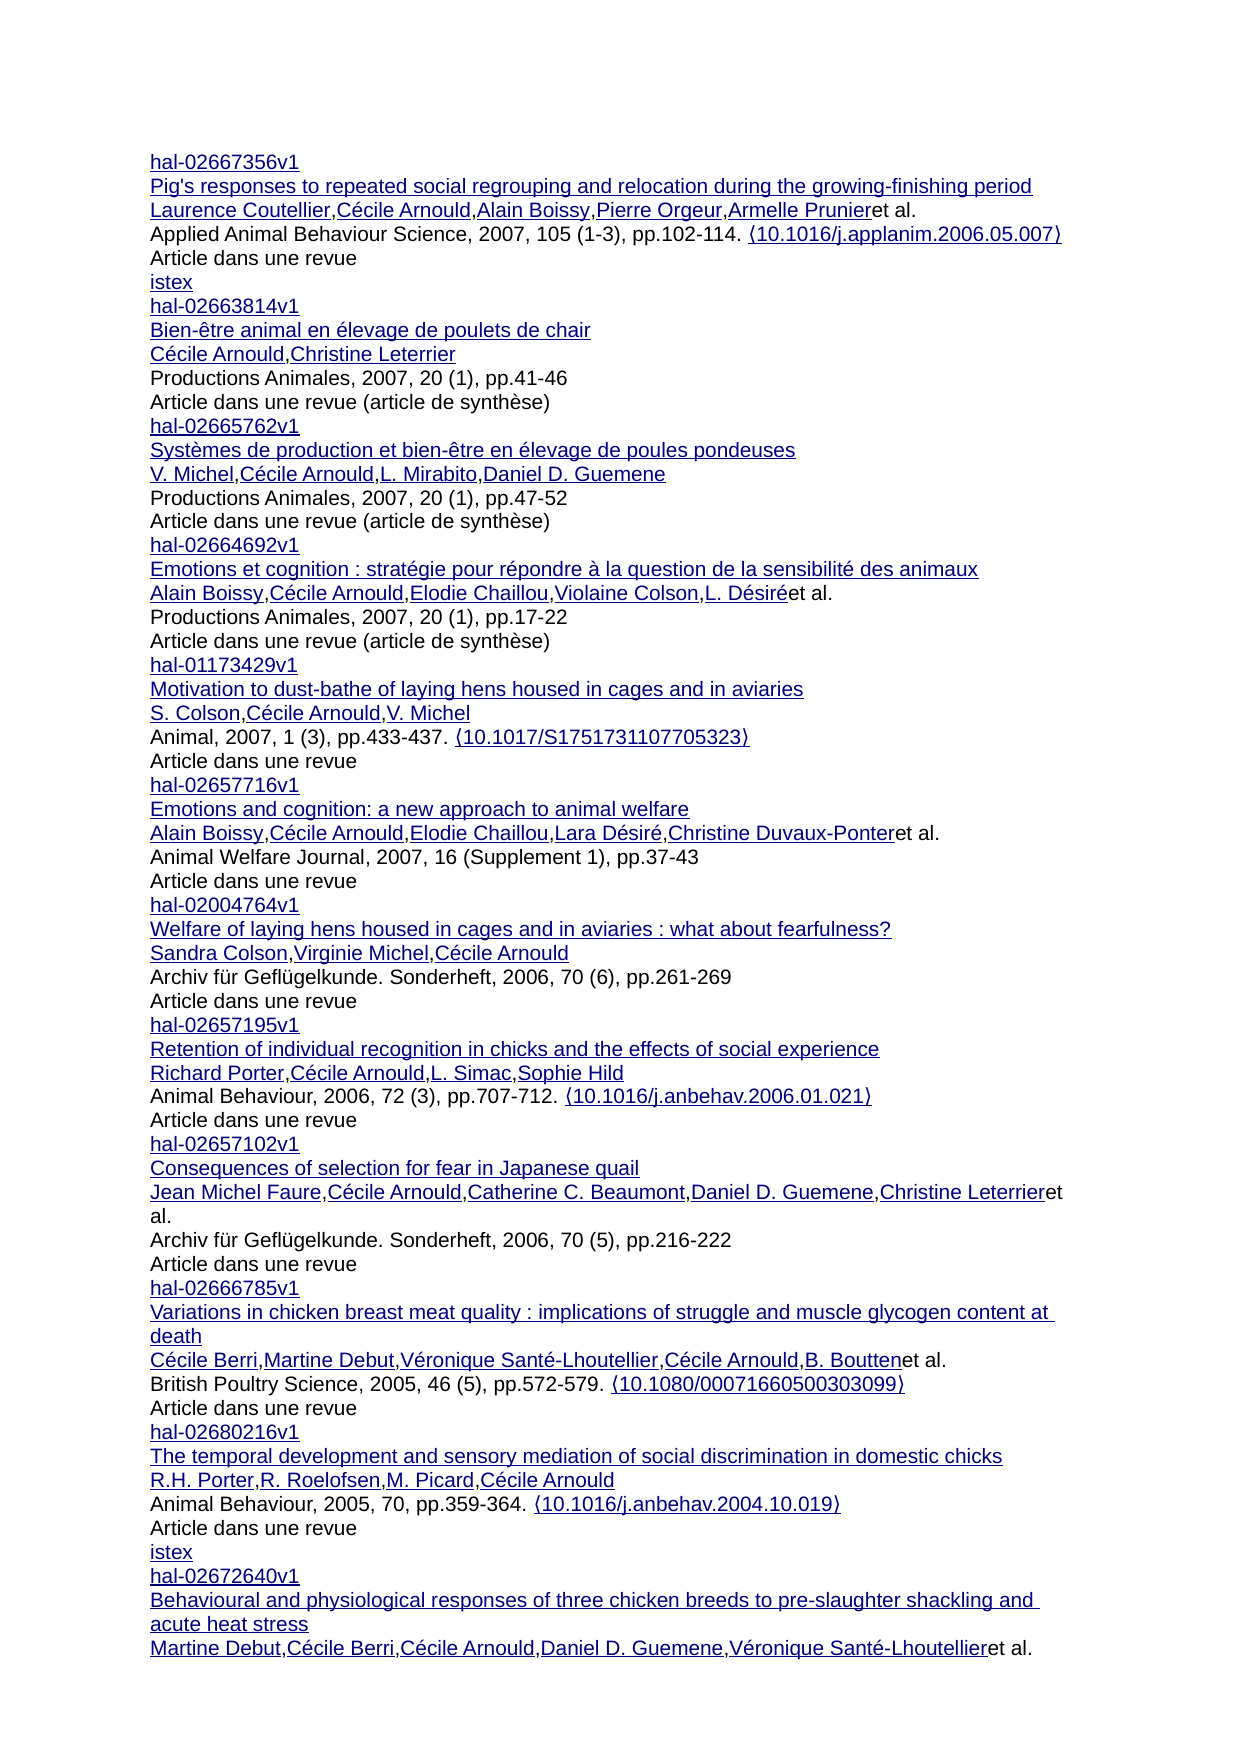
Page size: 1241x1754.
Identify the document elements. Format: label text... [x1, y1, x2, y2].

table_cell Variations in chicken breast meat quality : implications of struggle and muscle glycogen content at death Cécile Berri,Martine Debut,Véronique Santé-Lhoutellier,Cécile Arnould,B. Bouttenet al. British Poultry Science, 2005, 46 (5), pp.572-579. ⟨10.1080/00071660500303099⟩ Article dans une revue hal-02680216v1 [150, 1300, 1090, 1444]
table_cell Emotions et cognition : stratégie pour répondre à la question de la sensibilité des animaux Alain Boissy,Cécile Arnould,Elodie Chaillou,Violaine Colson,L. Désiréet al. Productions Animales, 2007, 20 (1), pp.17-22 Article dans une revue (article de synthèse) hal-01173429v1 [150, 557, 1090, 677]
table_cell Emotions and cognition: a new approach to animal welfare Alain Boissy,Cécile Arnould,Elodie Chaillou,Lara Désiré,Christine Duvaux-Ponteret al. Animal Welfare Journal, 2007, 16 (Supplement 1), pp.37-43 Article dans une revue hal-02004764v1 [150, 797, 1090, 917]
table_cell Pig's responses to repeated social regrouping and relocation during the growing-finishing period Laurence Coutellier,Cécile Arnould,Alain Boissy,Pierre Orgeur,Armelle Prunieret al. Applied Animal Behaviour Science, 2007, 105 (1-3), pp.102-114. ⟨10.1016/j.applanim.2006.05.007⟩ Article dans une revue istex hal-02663814v1 [150, 174, 1090, 318]
table_cell Retention of individual recognition in chicks and the effects of social experience Richard Porter,Cécile Arnould,L. Simac,Sophie Hild Animal Behaviour, 2006, 72 (3), pp.707-712. ⟨10.1016/j.anbehav.2006.01.021⟩ Article dans une revue hal-02657102v1 [150, 1036, 1090, 1156]
table_cell The temporal development and sensory mediation of social discrimination in domestic chicks R.H. Porter,R. Roelofsen,M. Picard,Cécile Arnould Animal Behaviour, 2005, 70, pp.359-364. ⟨10.1016/j.anbehav.2004.10.019⟩ Article dans une revue istex hal-02672640v1 [150, 1444, 1090, 1587]
table_cell Consequences of selection for fear in Japanese quail Jean Michel Faure,Cécile Arnould,Catherine C. Beaumont,Daniel D. Guemene,Christine Leterrieret al. Archiv für Geflügelkunde. Sonderheft, 2006, 70 (5), pp.216-222 Article dans une revue hal-02666785v1 [150, 1156, 1090, 1300]
table_cell Welfare of laying hens housed in cages and in aviaries : what about fearfulness? Sandra Colson,Virginie Michel,Cécile Arnould Archiv für Geflügelkunde. Sonderheft, 2006, 70 (6), pp.261-269 Article dans une revue hal-02657195v1 [150, 917, 1090, 1036]
table_cell Motivation to dust-bathe of laying hens housed in cages and in aviaries S. Colson,Cécile Arnould,V. Michel Animal, 2007, 1 (3), pp.433-437. ⟨10.1017/S1751731107705323⟩ Article dans une revue hal-02657716v1 [150, 677, 1090, 797]
table_cell Behavioural and physiological responses of three chicken breeds to pre-slaughter shackling and acute heat stress Martine Debut,Cécile Berri,Cécile Arnould,Daniel D. Guemene,Véronique Santé-Lhoutellieret al. [150, 1588, 1090, 1659]
table_cell hal-02667356v1 [150, 150, 1090, 174]
table_cell Systèmes de production et bien-être en élevage de poules pondeuses V. Michel,Cécile Arnould,L. Mirabito,Daniel D. Guemene Productions Animales, 2007, 20 (1), pp.47-52 Article dans une revue (article de synthèse) hal-02664692v1 [150, 438, 1090, 557]
table_cell Bien-être animal en élevage de poulets de chair Cécile Arnould,Christine Leterrier Productions Animales, 2007, 20 (1), pp.41-46 Article dans une revue (article de synthèse) hal-02665762v1 [150, 318, 1090, 437]
